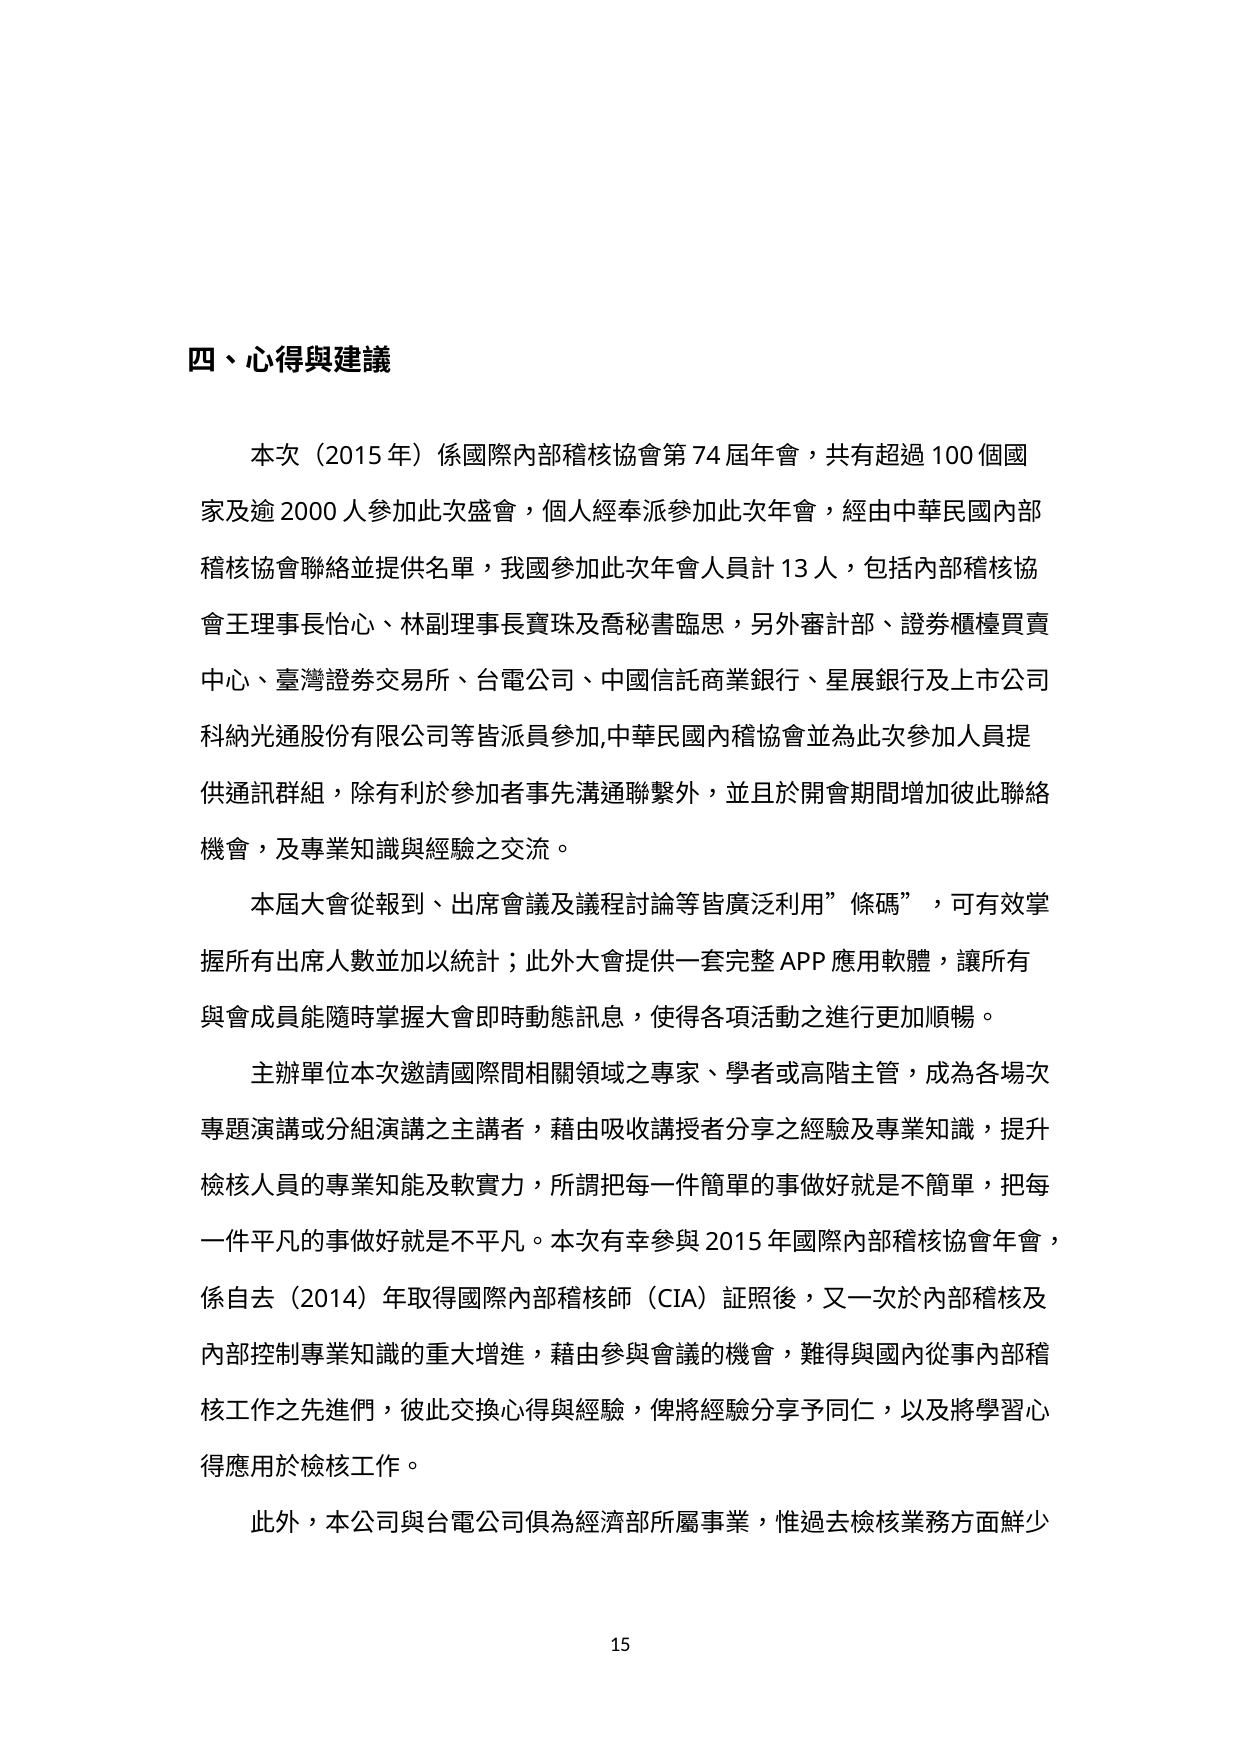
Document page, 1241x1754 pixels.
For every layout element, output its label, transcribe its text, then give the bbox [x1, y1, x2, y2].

text 四、心得與建議 [187, 320, 1053, 395]
text 此外，本公司與台電公司俱為經濟部所屬事業，惟過去檢核業務方面鮮少 [200, 1502, 1053, 1539]
text 本次（2015年）係國際內部稽核協會第74屆年會，共有超過100個國家及逾2000人參加此次盛會，個人經奉派參加此次年會，經由中華民國內部稽核協會聯絡並提供名單，我國參加此次年會人員計13人，包括內部稽核協會王理事長怡心、林副理事長寶珠及喬秘書臨思，另外審計部、證劵櫃檯買賣中心、臺灣證劵交易所、台電公司、中國信託商業銀行、星展銀行及上市公司科納光通股份有限公司等皆派員參加,中華民國內稽協會並為此次參加人員提供通訊群組，除有利於參加者事先溝通聯繫外，並且於開會期間增加彼此聯絡機會，及專業知識與經驗之交流。 [200, 435, 1053, 866]
text 主辦單位本次邀請國際間相關領域之專家、學者或高階主管，成為各場次專題演講或分組演講之主講者，藉由吸收講授者分享之經驗及專業知識，提升檢核人員的專業知能及軟實力，所謂把每一件簡單的事做好就是不簡單，把每一件平凡的事做好就是不平凡。本次有幸參與2015年國際內部稽核協會年會，係自去（2014）年取得國際內部稽核師（CIA）証照後，又一次於內部稽核及內部控制專業知識的重大增進，藉由參與會議的機會，難得與國內從事內部稽核工作之先進們，彼此交換心得與經驗，俾將經驗分享予同仁，以及將學習心得應用於檢核工作。 [200, 1052, 1053, 1484]
text 本屆大會從報到、出席會議及議程討論等皆廣泛利用”條碼”，可有效掌握所有出席人數並加以統計；此外大會提供一套完整APP應用軟體，讓所有與會成員能隨時掌握大會即時動態訊息，使得各項活動之進行更加順暢。 [200, 884, 1053, 1034]
